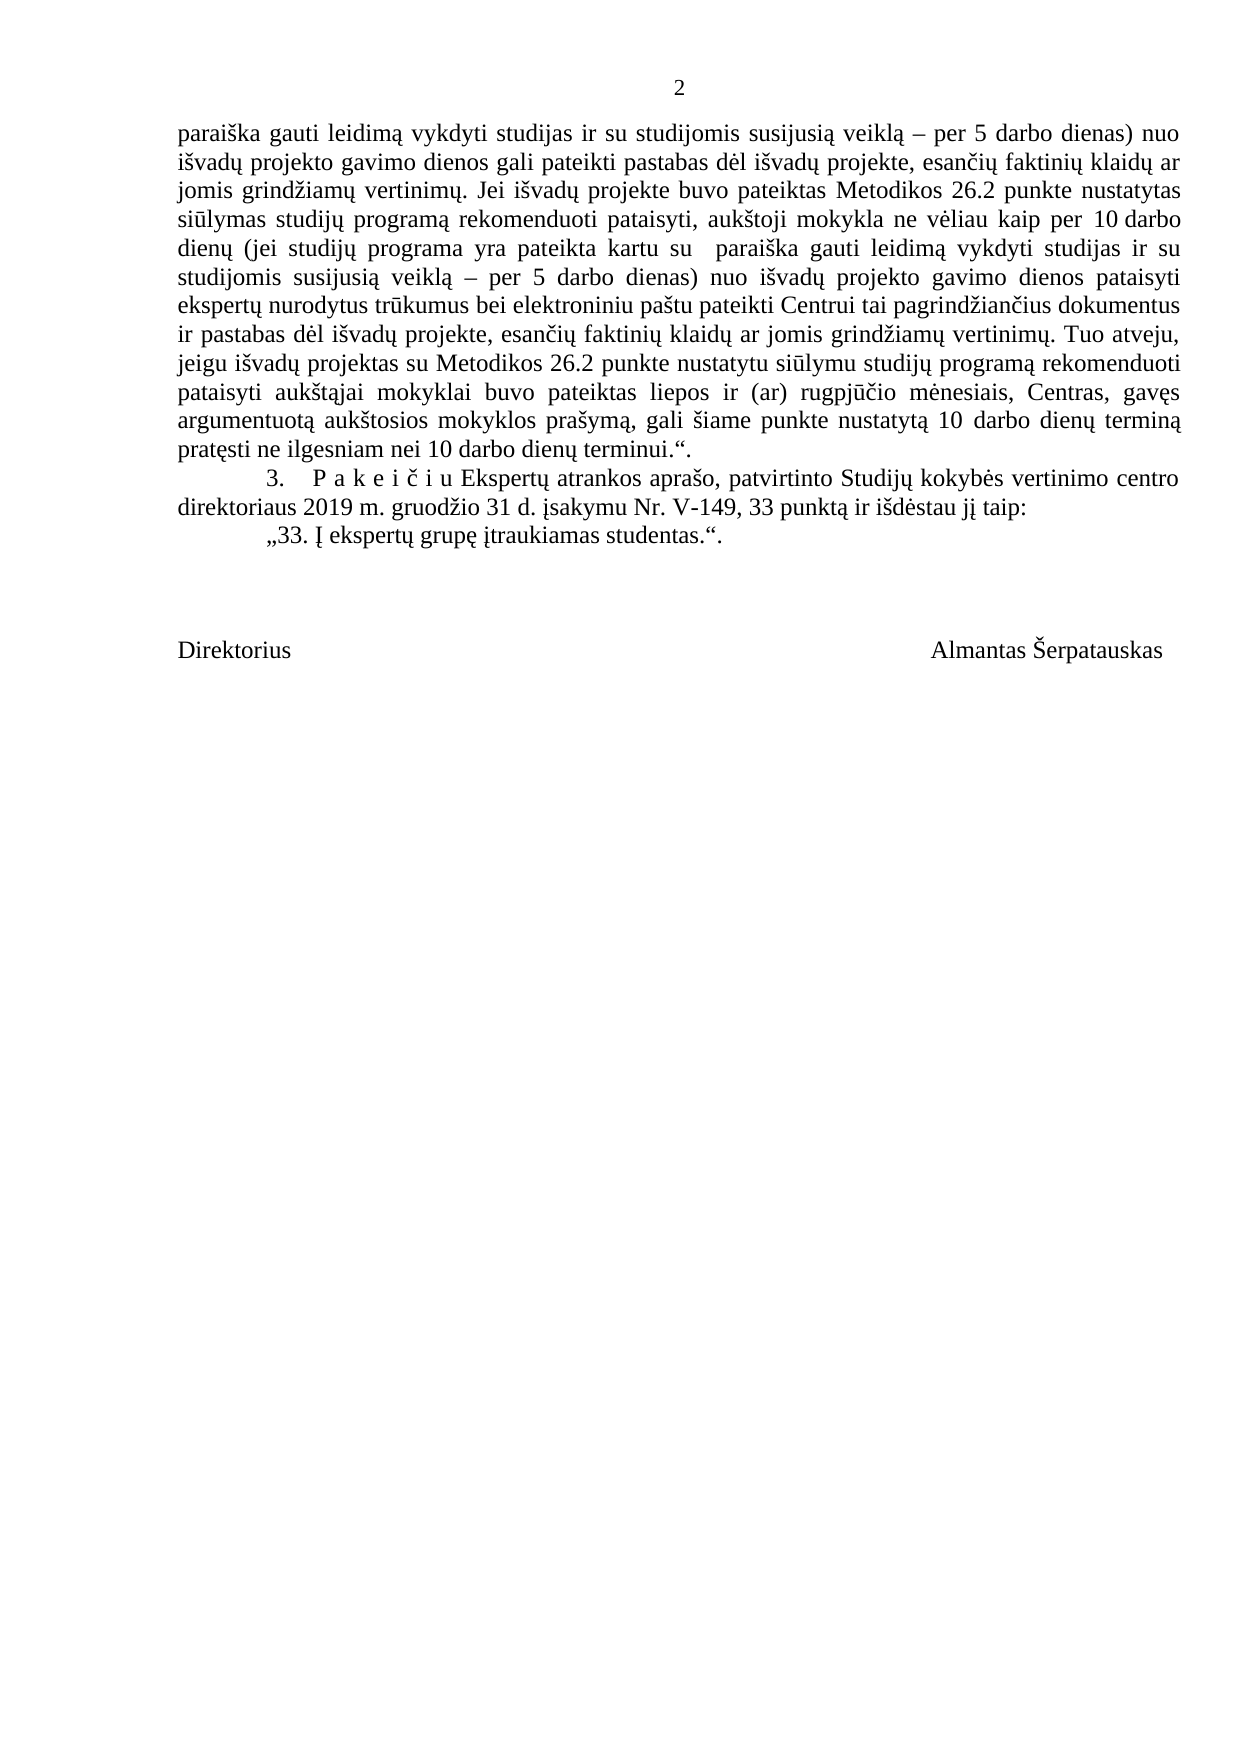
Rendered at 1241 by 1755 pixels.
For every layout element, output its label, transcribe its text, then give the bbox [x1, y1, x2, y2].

text paraiška gauti leidimą vykdyti studijas ir su studijomis susijusią veiklą – per 5 darbo dienas) nuo išvadų projekto gavimo dienos gali pateikti pastabas dėl išvadų projekte, esančių faktinių klaidų ar jomis grindžiamų vertinimų. Jei išvadų projekte buvo pateiktas Metodikos 26.2 punkte nustatytas siūlymas studijų programą rekomenduoti pataisyti, aukštoji mokykla ne vėliau kaip per 10 darbo dienų (jei studijų programa yra pateikta kartu su paraiška gauti leidimą vykdyti studijas ir su studijomis susijusią veiklą – per 5 darbo dienas) nuo išvadų projekto gavimo dienos pataisyti ekspertų nurodytus trūkumus bei elektroniniu paštu pateikti Centrui tai pagrindžiančius dokumentus ir pastabas dėl išvadų projekte, esančių faktinių klaidų ar jomis grindžiamų vertinimų. Tuo atveju, jeigu išvadų projektas su Metodikos 26.2 punkte nustatytu siūlymu studijų programą rekomenduoti pataisyti aukštąjai mokyklai buvo pateiktas liepos ir (ar) rugpjūčio mėnesiais, Centras, gavęs argumentuotą aukštosios mokyklos prašymą, gali šiame punkte nustatytą 10 darbo dienų terminą pratęsti ne ilgesniam nei 10 darbo dienų terminui.“. [177, 118, 1181, 463]
text 3. P a k e i č i u Ekspertų atrankos aprašo, patvirtinto Studijų kokybės vertinimo centro direktoriaus 2019 m. gruodžio 31 d. įsakymu Nr. V-149, 33 punktą ir išdėstau jį taip: [177, 463, 1181, 521]
text „33. Į ekspertų grupę įtraukiamas studentas.“. [177, 521, 1181, 549]
text Direktorius Almantas Šerpatauskas [177, 636, 1181, 664]
